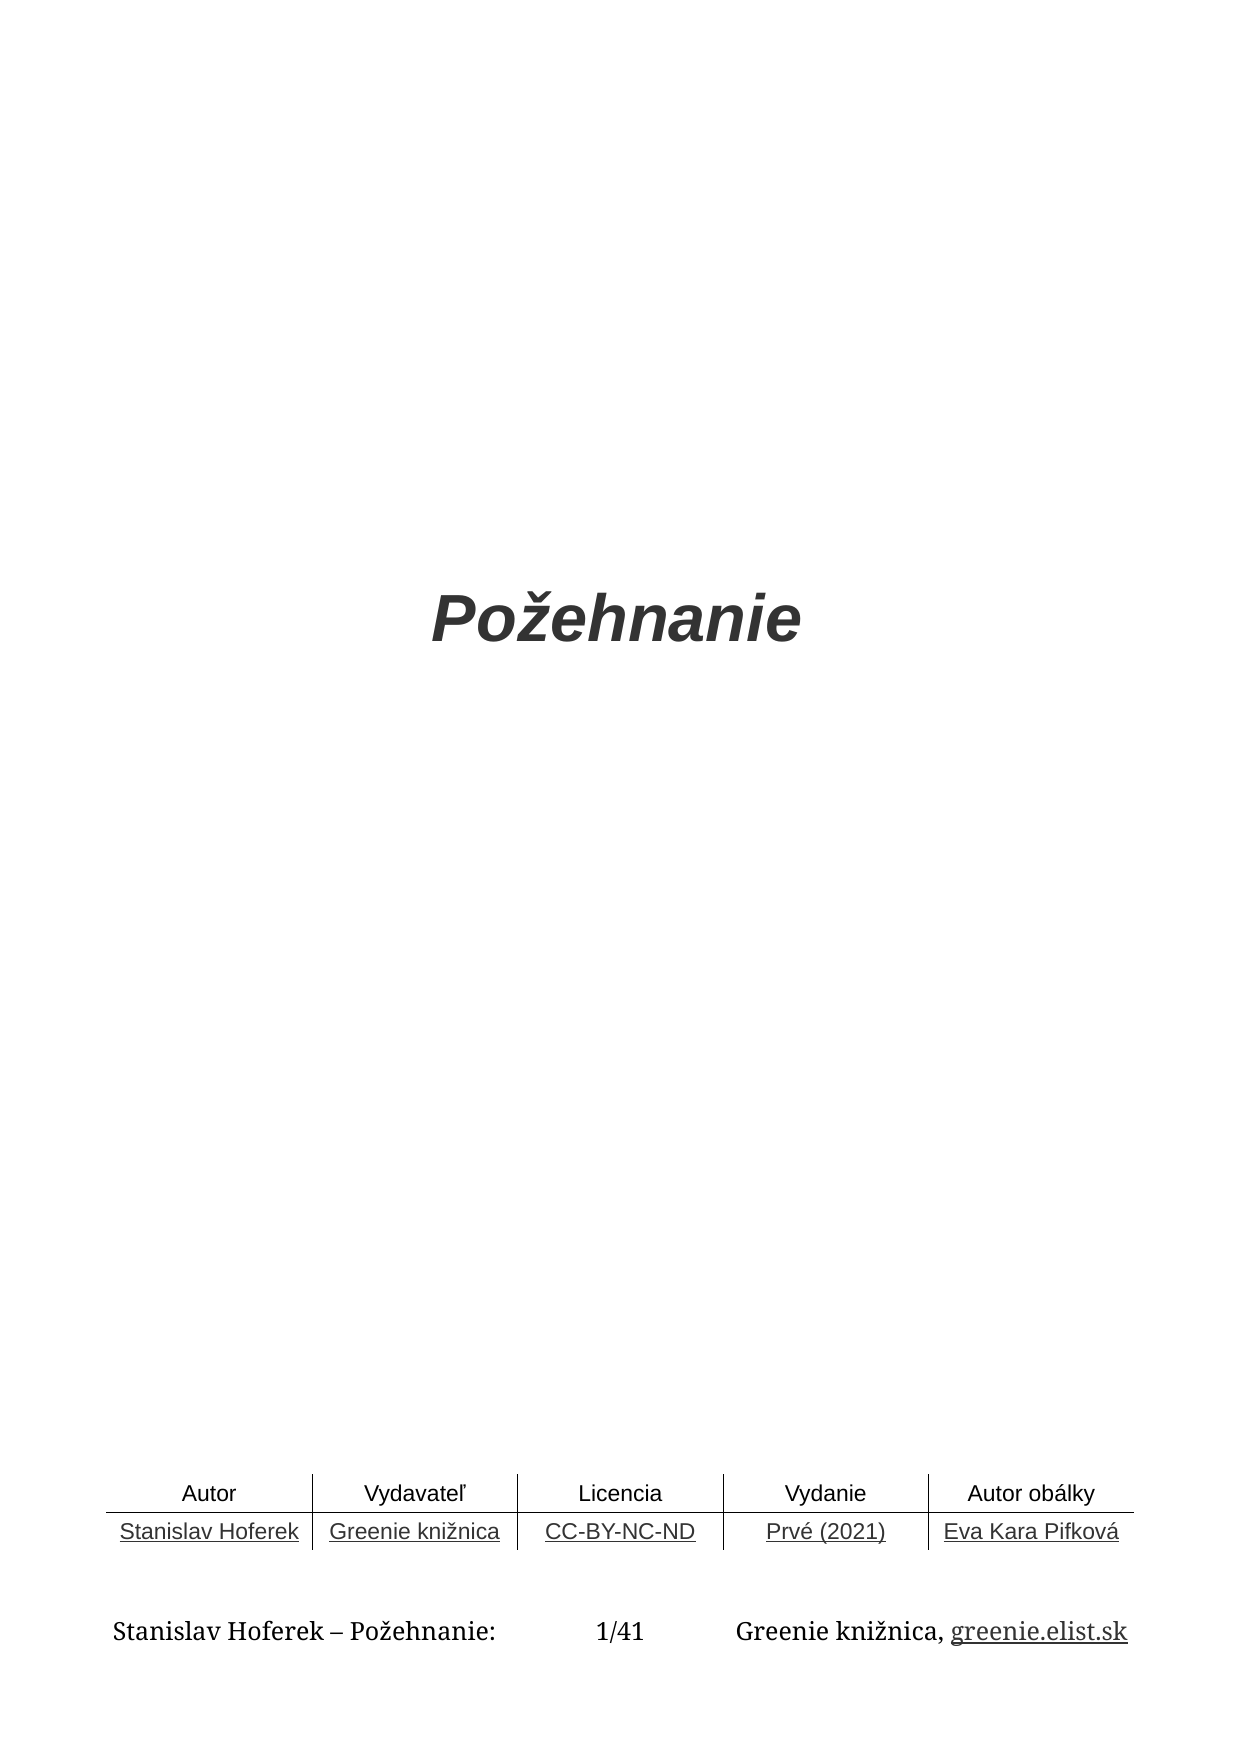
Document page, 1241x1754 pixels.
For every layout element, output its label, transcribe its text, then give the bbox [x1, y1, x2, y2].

table_header Licencia [518, 1474, 723, 1512]
table_header Vydavateľ [313, 1474, 517, 1512]
subtitle Požehnanie [106, 579, 1134, 655]
table_header Autor obálky [929, 1474, 1134, 1512]
table_header Autor [106, 1474, 312, 1512]
table_cell Eva Kara Pifková [929, 1513, 1134, 1550]
table_cell Greenie knižnica [313, 1513, 517, 1550]
table_cell Stanislav Hoferek [106, 1513, 312, 1550]
table_cell CC-BY-NC-ND [518, 1513, 723, 1550]
table_cell Prvé (2021) [724, 1513, 928, 1550]
table_header Vydanie [724, 1474, 928, 1512]
